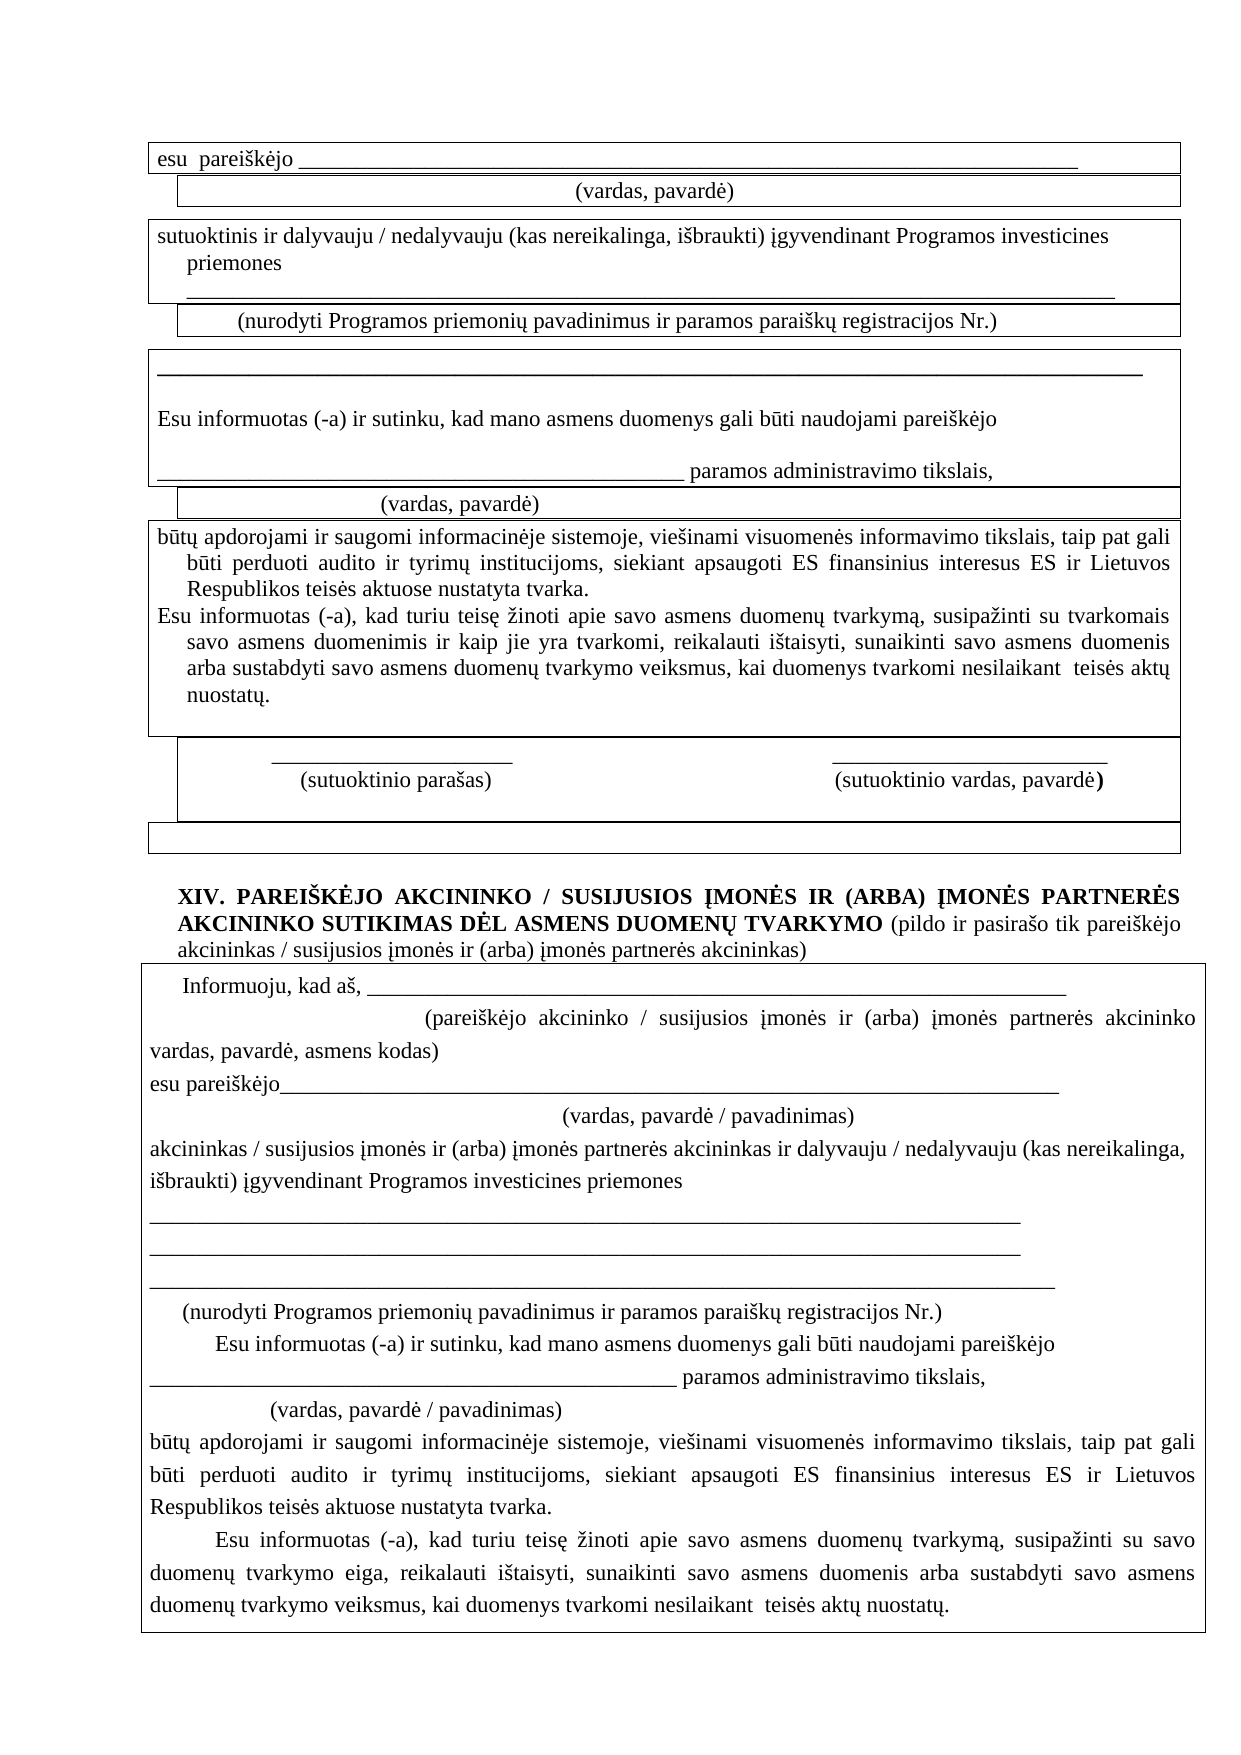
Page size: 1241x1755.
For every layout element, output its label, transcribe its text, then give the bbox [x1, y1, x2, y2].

text Esu informuotas (-a), kad turiu teisę žinoti apie savo asmens duomenų tvarkymą, susipažinti su tvarkomais savo asmens duomenimis ir kaip jie yra tvarkomi, reikalauti ištaisyti, sunaikinti savo asmens duomenis arba sustabdyti savo asmens duomenų tvarkymo veiksmus, kai duomenys tvarkomi nesilaikant teisės aktų nuostatų. [149, 599, 1180, 707]
text (vardas, pavardė) [178, 176, 1180, 206]
text (vardas, pavardė) [178, 488, 1180, 518]
text sutuoktinis ir dalyvauju / nedalyvauju (kas nereikalinga, išbraukti) įgyvendinant Programos investicines priemones _________________________________________________________________________________ [149, 220, 1180, 303]
text _____________________ ________________________ [178, 738, 1180, 763]
text XIV. PAREIŠKĖJO AKCININKO / SUSIJUSIOS ĮMONĖS IR (ARBA) ĮMONĖS PARTNERĖS AKCININKO SUTIKIMAS DĖL ASMENS DUOMENŲ TVARKYMO (pildo ir pasirašo tik pareiškėjo akcininkas / susijusios įmonės ir (arba) įmonės partnerės akcininkas) [177, 883, 1181, 962]
table_header Informuoju, kad aš, _____________________________________________________________ (pareiškėjo akcininko / susijusios įmonės ir (arba) įmonės partnerės akcininko vardas, pavardė, asmens kodas) esu pareiškėjo____________________________________________________________________ (vardas, pavardė / pavadinimas) akcininkas / susijusios įmonės ir (arba) įmonės partnerės akcininkas ir dalyvauju / nedalyvauju (kas nereikalinga, išbraukti) įgyvendinant Programos investicines priemones ____________________________________________________________________________ ____________________________________________________________________________ _______________________________________________________________________________ (nurodyti Programos priemonių pavadinimus ir paramos paraiškų registracijos Nr.) Esu informuotas (-a) ir sutinku, kad mano asmens duomenys gali būti naudojami pareiškėjo ______________________________________________ paramos administravimo tikslais, (vardas, pavardė / pavadinimas) būtų apdorojami ir saugomi informacinėje sistemoje, viešinami visuomenės informavimo tikslais, taip pat gali būti perduoti audito ir tyrimų institucijoms, siekiant apsaugoti ES finansinius interesus ES ir Lietuvos Respublikos teisės aktuose nustatyta tvarka. Esu informuotas (-a), kad turiu teisę žinoti apie savo asmens duomenų tvarkymą, susipažinti su savo duomenų tvarkymo eiga, reikalauti ištaisyti, sunaikinti savo asmens duomenis arba sustabdyti savo asmens duomenų tvarkymo veiksmus, kai duomenys tvarkomi nesilaikant teisės aktų nuostatų. [142, 964, 1205, 1632]
text ______________________________________________ paramos administravimo tikslais, [149, 454, 1180, 486]
text Esu informuotas (-a) ir sutinku, kad mano asmens duomenys gali būti naudojami pareiškėjo [149, 402, 1180, 431]
text ______________________________________________________________________________________ [149, 350, 1180, 378]
text (sutuoktinio parašas) (sutuoktinio vardas, pavardė) [178, 763, 1180, 792]
text esu pareiškėjo ____________________________________________________________________ [149, 143, 1180, 173]
text (nurodyti Programos priemonių pavadinimus ir paramos paraiškų registracijos Nr.) [178, 305, 1180, 336]
text būtų apdorojami ir saugomi informacinėje sistemoje, viešinami visuomenės informavimo tikslais, taip pat gali būti perduoti audito ir tyrimų institucijoms, siekiant apsaugoti ES finansinius interesus ES ir Lietuvos Respublikos teisės aktuose nustatyta tvarka. [149, 521, 1180, 599]
